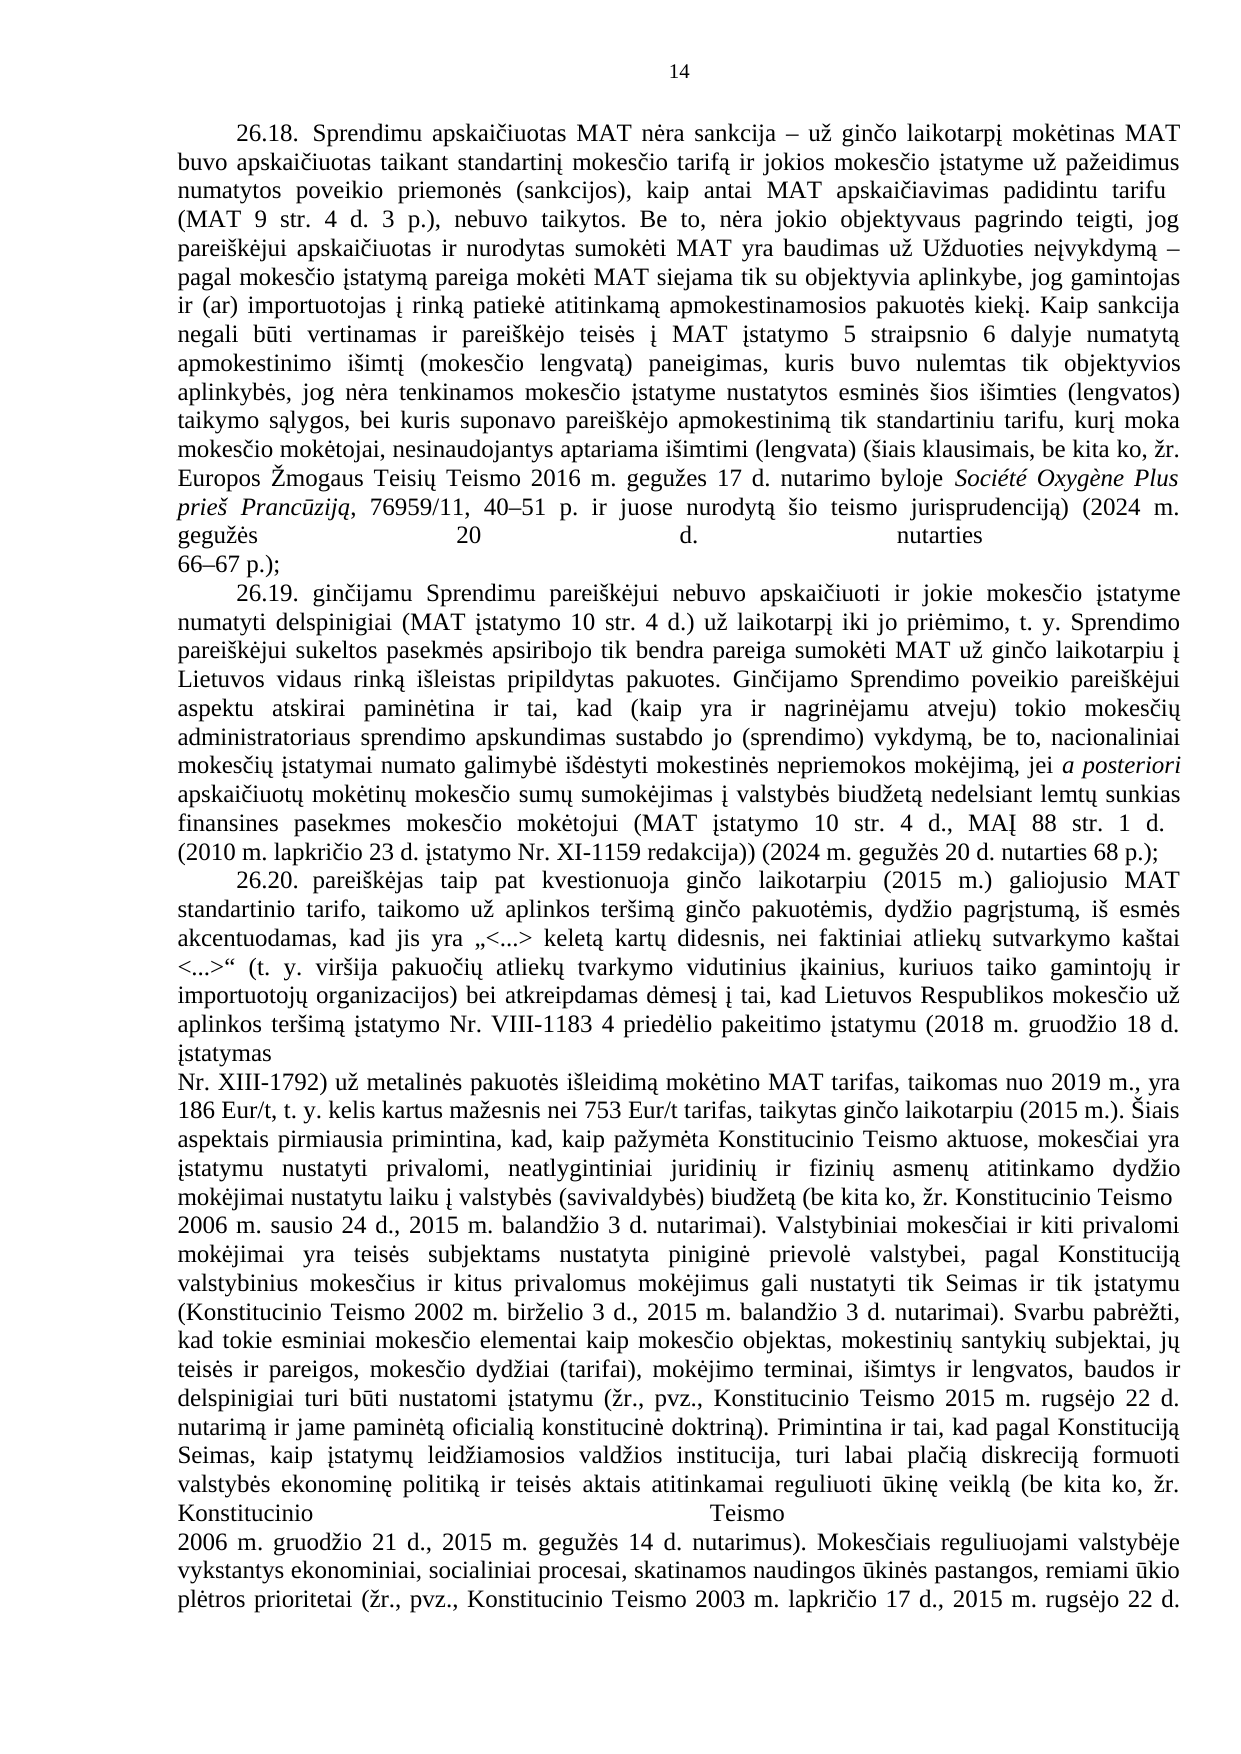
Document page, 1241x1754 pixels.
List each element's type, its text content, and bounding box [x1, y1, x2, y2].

text 26.20. pareiškėjas taip pat kvestionuoja ginčo laikotarpiu (2015 m.) galiojusio MAT standartinio tarifo, taikomo už aplinkos teršimą ginčo pakuotėmis, dydžio pagrįstumą, iš esmės akcentuodamas, kad jis yra „<...> keletą kartų didesnis, nei faktiniai atliekų sutvarkymo kaštai <...>“ (t. y. viršija pakuočių atliekų tvarkymo vidutinius įkainius, kuriuos taiko gamintojų ir importuotojų organizacijos) bei atkreipdamas dėmesį į tai, kad Lietuvos Respublikos mokesčio už aplinkos teršimą įstatymo Nr. VIII-1183 4 priedėlio pakeitimo įstatymu (2018 m. gruodžio 18 d. įstatymas Nr. XIII-1792) už metalinės pakuotės išleidimą mokėtino MAT tarifas, taikomas nuo 2019 m., yra 186 Eur/t, t. y. kelis kartus mažesnis nei 753 Eur/t tarifas, taikytas ginčo laikotarpiu (2015 m.). Šiais aspektais pirmiausia primintina, kad, kaip pažymėta Konstitucinio Teismo aktuose, mokesčiai yra įstatymu nustatyti privalomi, neatlygintiniai juridinių ir fizinių asmenų atitinkamo dydžio mokėjimai nustatytu laiku į valstybės (savivaldybės) biudžetą (be kita ko, žr. Konstitucinio Teismo 2006 m. sausio 24 d., 2015 m. balandžio 3 d. nutarimai). Valstybiniai mokesčiai ir kiti privalomi mokėjimai yra teisės subjektams nustatyta piniginė prievolė valstybei, pagal Konstituciją valstybinius mokesčius ir kitus privalomus mokėjimus gali nustatyti tik Seimas ir tik įstatymu (Konstitucinio Teismo 2002 m. birželio 3 d., 2015 m. balandžio 3 d. nutarimai). Svarbu pabrėžti, kad tokie esminiai mokesčio elementai kaip mokesčio objektas, mokestinių santykių subjektai, jų teisės ir pareigos, mokesčio dydžiai (tarifai), mokėjimo terminai, išimtys ir lengvatos, baudos ir delspinigiai turi būti nustatomi įstatymu (žr., pvz., Konstitucinio Teismo 2015 m. rugsėjo 22 d. nutarimą ir jame paminėtą oficialią konstitucinė doktriną). Primintina ir tai, kad pagal Konstituciją Seimas, kaip įstatymų leidžiamosios valdžios institucija, turi labai plačią diskreciją formuoti valstybės ekonominę politiką ir teisės aktais atitinkamai reguliuoti ūkinę veiklą (be kita ko, žr. Konstitucinio Teismo 2006 m. gruodžio 21 d., 2015 m. gegužės 14 d. nutarimus). Mokesčiais reguliuojami valstybėje vykstantys ekonominiai, socialiniai procesai, skatinamos naudingos ūkinės pastangos, remiami ūkio plėtros prioritetai (žr., pvz., Konstitucinio Teismo 2003 m. lapkričio 17 d., 2015 m. rugsėjo 22 d. [177, 866, 1181, 1613]
text 26.19. ginčijamu Sprendimu pareiškėjui nebuvo apskaičiuoti ir jokie mokesčio įstatyme numatyti delspinigiai (MAT įstatymo 10 str. 4 d.) už laikotarpį iki jo priėmimo, t. y. Sprendimo pareiškėjui sukeltos pasekmės apsiribojo tik bendra pareiga sumokėti MAT už ginčo laikotarpiu į Lietuvos vidaus rinką išleistas pripildytas pakuotes. Ginčijamo Sprendimo poveikio pareiškėjui aspektu atskirai paminėtina ir tai, kad (kaip yra ir nagrinėjamu atveju) tokio mokesčių administratoriaus sprendimo apskundimas sustabdo jo (sprendimo) vykdymą, be to, nacionaliniai mokesčių įstatymai numato galimybė išdėstyti mokestinės nepriemokos mokėjimą, jei a posteriori apskaičiuotų mokėtinų mokesčio sumų sumokėjimas į valstybės biudžetą nedelsiant lemtų sunkias finansines pasekmes mokesčio mokėtojui (MAT įstatymo 10 str. 4 d., MAĮ 88 str. 1 d. (2010 m. lapkričio 23 d. įstatymo Nr. XI-1159 redakcija)) (2024 m. gegužės 20 d. nutarties 68 p.); [177, 578, 1181, 866]
text 26.18. Sprendimu apskaičiuotas MAT nėra sankcija – už ginčo laikotarpį mokėtinas MAT buvo apskaičiuotas taikant standartinį mokesčio tarifą ir jokios mokesčio įstatyme už pažeidimus numatytos poveikio priemonės (sankcijos), kaip antai MAT apskaičiavimas padidintu tarifu (MAT 9 str. 4 d. 3 p.), nebuvo taikytos. Be to, nėra jokio objektyvaus pagrindo teigti, jog pareiškėjui apskaičiuotas ir nurodytas sumokėti MAT yra baudimas už Užduoties neįvykdymą – pagal mokesčio įstatymą pareiga mokėti MAT siejama tik su objektyvia aplinkybe, jog gamintojas ir (ar) importuotojas į rinką patiekė atitinkamą apmokestinamosios pakuotės kiekį. Kaip sankcija negali būti vertinamas ir pareiškėjo teisės į MAT įstatymo 5 straipsnio 6 dalyje numatytą apmokestinimo išimtį (mokesčio lengvatą) paneigimas, kuris buvo nulemtas tik objektyvios aplinkybės, jog nėra tenkinamos mokesčio įstatyme nustatytos esminės šios išimties (lengvatos) taikymo sąlygos, bei kuris suponavo pareiškėjo apmokestinimą tik standartiniu tarifu, kurį moka mokesčio mokėtojai, nesinaudojantys aptariama išimtimi (lengvata) (šiais klausimais, be kita ko, žr. Europos Žmogaus Teisių Teismo 2016 m. gegužes 17 d. nutarimo byloje Société Oxygène Plus prieš Prancūziją, 76959/11, 40–51 p. ir juose nurodytą šio teismo jurisprudenciją) (2024 m. gegužės 20 d. nutarties 66–67 p.); [177, 118, 1181, 578]
